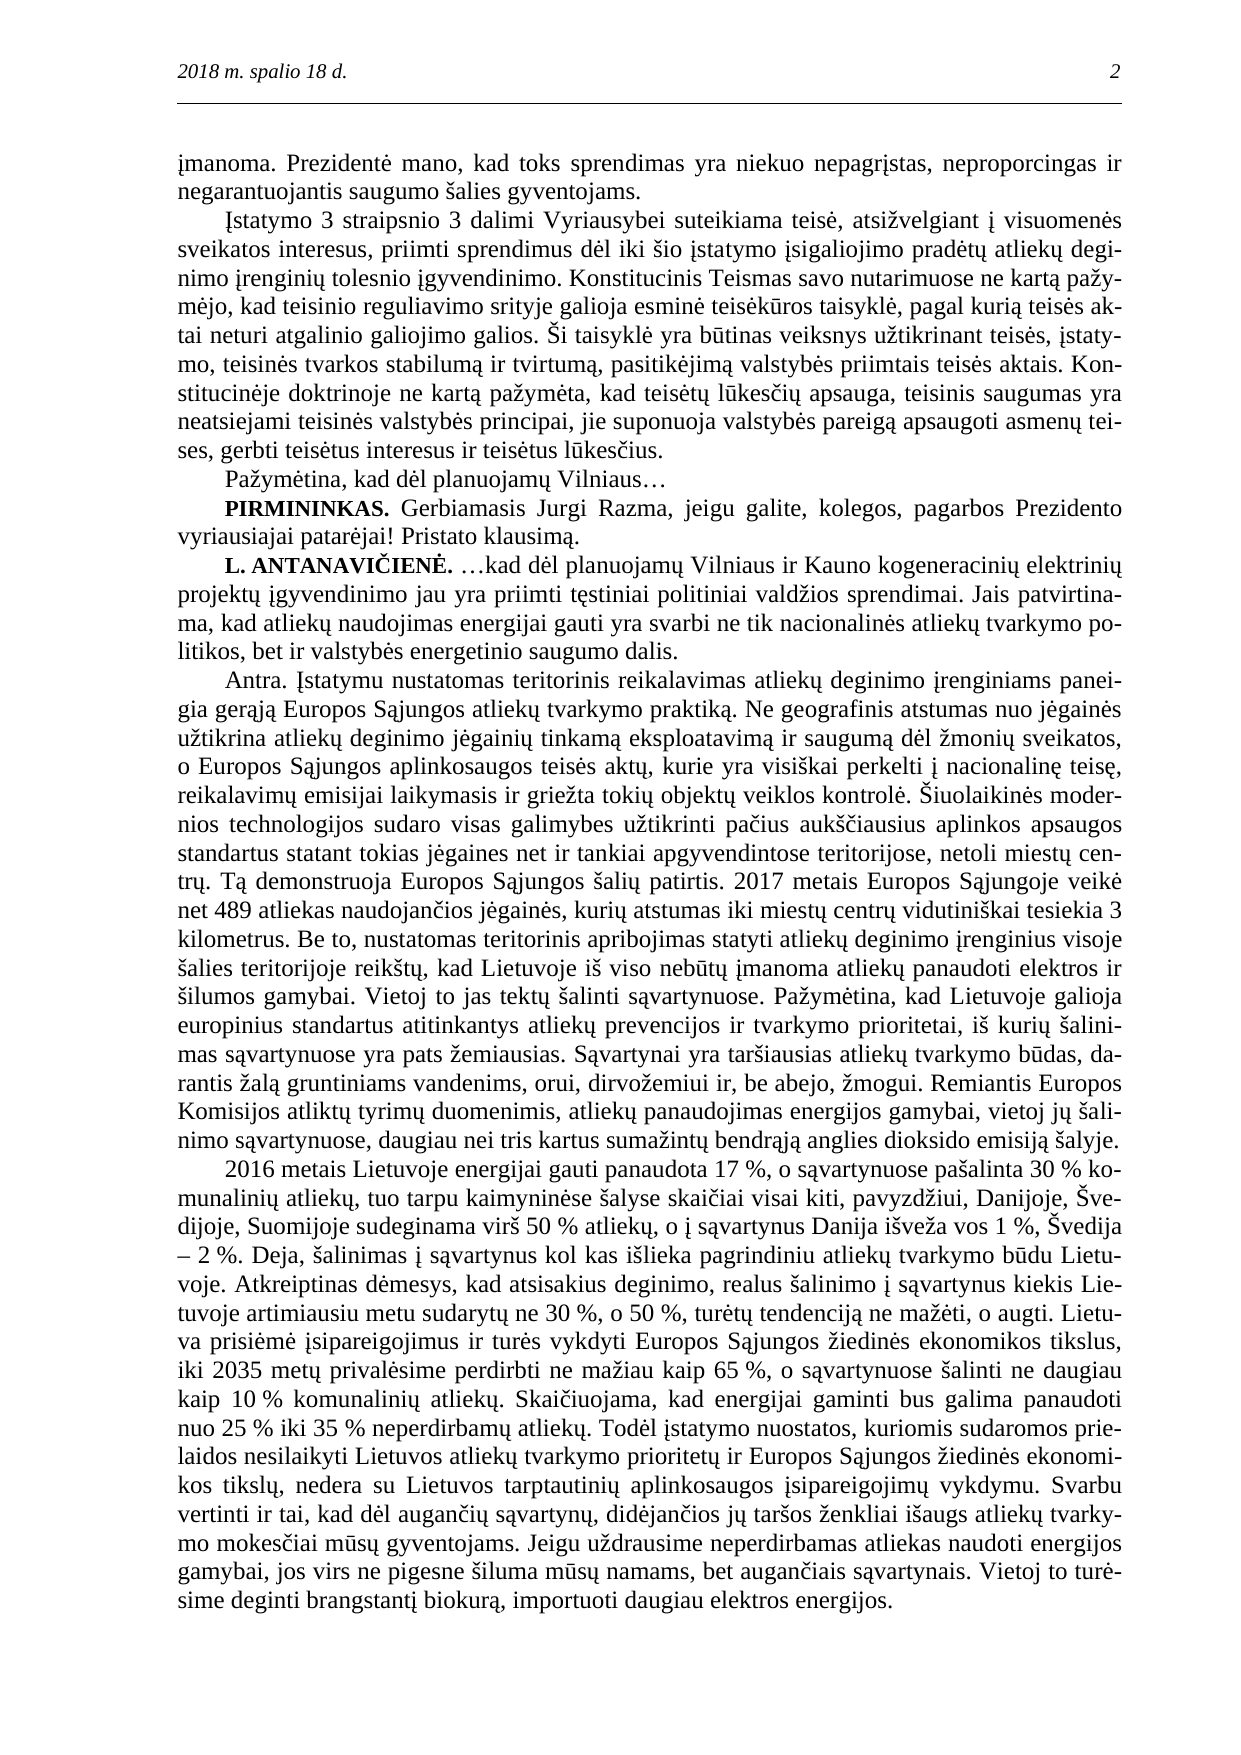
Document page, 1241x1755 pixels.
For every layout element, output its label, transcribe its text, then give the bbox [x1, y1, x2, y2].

text An­tra. Įsta­ty­mu nu­sta­to­mas te­ri­to­ri­nis rei­ka­la­vi­mas at­lie­kų de­gi­ni­mo įren­gi­niams pa­nei­gia ge­rą­ją Eu­ro­pos Są­jun­gos at­lie­kų tvar­ky­mo prak­ti­ką. Ne ge­og­ra­fi­nis at­stu­mas nuo jė­gai­nės už­tik­ri­na at­lie­kų de­gi­ni­mo jė­gai­nių tin­ka­mą eks­plo­a­ta­vi­mą ir sau­gu­mą dėl žmo­nių svei­ka­tos, o Eu­ro­pos Są­jun­gos ap­lin­ko­sau­gos tei­sės ak­tų, ku­rie yra vi­siš­kai per­kel­ti į na­cio­na­li­nę tei­sę, rei­ka­la­vi­mų emi­si­jai lai­ky­ma­sis ir griež­ta to­kių ob­jek­tų veik­los kon­tro­lė. Šiuo­lai­ki­nės mo­der­nios tech­no­lo­gi­jos su­da­ro vi­sas ga­li­my­bes už­tik­rin­ti pa­čius aukš­čiau­sius ap­lin­kos ap­sau­gos stan­dar­tus sta­tant to­kias jė­gai­nes net ir tan­kiai ap­gy­ven­din­to­se te­ri­to­ri­jo­se, ne­to­li mies­tų cen­trų. Tą de­monst­ruo­ja Eu­ro­pos Są­jun­gos ša­lių pa­tir­tis. 2017 me­tais Eu­ro­pos Są­jun­go­je vei­kė net 489 at­lie­kas nau­do­jan­čios jė­gai­nės, ku­rių at­stu­mas iki mies­tų cen­trų vi­du­ti­niš­kai te­sie­kia 3 ki­lo­met­rus. Be to, nu­sta­to­mas te­ri­to­ri­nis ap­ri­bo­ji­mas sta­ty­ti at­lie­kų de­gi­ni­mo įren­gi­nius vi­so­je ša­lies te­ri­to­ri­jo­je reikš­tų, kad Lie­tu­vo­je iš vi­so ne­bū­tų įma­no­ma at­lie­kų pa­nau­do­ti elek­tros ir ši­lu­mos ga­my­bai. Vie­toj to jas tek­tų ša­lin­ti są­var­ty­nuo­se. Pa­žy­mė­ti­na, kad Lie­tu­vo­je ga­lio­ja eu­ro­pi­nius stan­dar­tus ati­tin­kan­tys at­lie­kų pre­ven­ci­jos ir tvar­ky­mo pri­ori­te­tai, iš ku­rių ša­li­ni­mas są­var­ty­nuo­se yra pats že­miau­sias. Są­var­ty­nai yra tar­šiau­sias at­lie­kų tvar­ky­mo bū­das, da­ran­tis ža­lą grun­ti­niams van­de­nims, orui, dir­vo­že­miui ir, be abe­jo, žmo­gui. Re­mian­tis Eu­ro­pos Ko­mi­si­jos at­lik­tų ty­ri­mų duo­me­ni­mis, at­lie­kų pa­nau­do­ji­mas ener­gi­jos ga­my­bai, vie­toj jų ša­li­ni­mo są­var­ty­nuo­se, dau­giau nei tris kar­tus su­ma­žin­tų ben­drą­ją an­glies diok­si­do emi­si­ją ša­ly­je. [177, 665, 1122, 1154]
text L. ANTANAVIČIENĖ. …kad dėl pla­nuo­ja­mų Vil­niaus ir Kau­no ko­ge­ne­ra­ci­nių elek­tri­nių pro­jek­tų įgy­ven­di­ni­mo jau yra pri­im­ti tęs­ti­niai po­li­ti­niai val­džios spren­di­mai. Jais pa­tvir­ti­na­ma, kad at­lie­kų nau­do­ji­mas ener­gi­jai gau­ti yra svar­bi ne tik na­cio­na­li­nės at­lie­kų tvar­ky­mo po­li­ti­kos, bet ir vals­ty­bės ener­ge­ti­nio sau­gu­mo da­lis. [177, 550, 1122, 665]
text Pa­žy­mė­ti­na, kad dėl pla­nuo­ja­mų Vil­niaus… [177, 464, 1122, 493]
text Įsta­ty­mo 3 straips­nio 3 da­li­mi Vy­riau­sy­bei su­tei­kia­ma tei­sė, at­si­žvel­giant į vi­suo­me­nės svei­ka­tos in­te­re­sus, pri­im­ti spren­di­mus dėl iki šio įsta­ty­mo įsi­ga­lio­ji­mo pra­dė­tų at­lie­kų de­gi­ni­mo įren­gi­nių to­les­nio įgy­ven­di­ni­mo. Kon­sti­tu­ci­nis Teis­mas sa­vo nu­ta­ri­muo­se ne kar­tą pa­žy­mė­jo, kad tei­si­nio re­gu­lia­vi­mo sri­ty­je ga­lio­ja es­mi­nė tei­sė­kū­ros tai­syk­lė, pa­gal ku­rią tei­sės ak­tai ne­tu­ri at­ga­li­nio ga­lio­ji­mo ga­lios. Ši tai­syk­lė yra bū­ti­nas veiks­nys už­tik­ri­nant tei­sės, įsta­ty­mo, tei­si­nės tvar­kos sta­bi­lu­mą ir tvir­tu­mą, pa­si­ti­kė­ji­mą vals­ty­bės pri­im­tais tei­sės ak­tais. Kon­sti­tu­ci­nė­je dok­tri­no­je ne kar­tą pa­žy­mė­ta, kad tei­sė­tų lū­kes­čių ap­sau­ga, tei­si­nis sau­gu­mas yra ne­at­sie­ja­mi tei­si­nės vals­ty­bės prin­ci­pai, jie su­po­nuo­ja vals­ty­bės pa­rei­gą ap­sau­go­ti as­me­nų tei­ses, gerb­ti tei­sė­tus in­te­re­sus ir tei­sė­tus lū­kes­čius. [177, 205, 1122, 464]
text 2016 me­tais Lie­tu­vo­je ener­gi­jai gau­ti pa­nau­do­ta 17 %, o są­var­ty­nuo­se pa­ša­lin­ta 30 % ko­mu­na­li­nių at­lie­kų, tuo tar­pu kai­my­ni­nė­se ša­ly­se skai­čiai vi­sai ki­ti, pa­vyz­džiui, Da­ni­jo­je, Šve­di­jo­je, Suo­mi­jo­je su­de­gi­na­ma virš 50 % at­lie­kų, o į są­var­ty­nus Da­ni­ja iš­ve­ža vos 1 %, Šve­di­ja – 2 %. De­ja, ša­li­ni­mas į są­var­ty­nus kol kas iš­lie­ka pa­grin­di­niu at­lie­kų tvar­ky­mo bū­du Lie­tu­vo­je. At­kreip­ti­nas dė­me­sys, kad at­si­sa­kius de­gi­ni­mo, re­a­lus ša­li­ni­mo į są­var­ty­nus kie­kis Lie­tu­vo­je ar­ti­miau­siu me­tu su­da­ry­tų ne 30 %, o 50 %, tu­rė­tų ten­den­ci­ją ne ma­žė­ti, o aug­ti. Lie­tu­va pri­si­ė­mė įsi­pa­rei­go­ji­mus ir tu­rės vyk­dy­ti Eu­ro­pos Są­jun­gos žie­di­nės eko­no­mi­kos tiks­lus, iki 2035 me­tų pri­va­lė­si­me per­dirb­ti ne ma­žiau kaip 65 %, o są­var­ty­nuo­se ša­lin­ti ne dau­giau kaip 10 % ko­mu­na­li­nių at­lie­kų. Skai­čiuo­ja­ma, kad ener­gi­jai ga­min­ti bus ga­li­ma pa­nau­do­ti nuo 25 % iki 35 % ne­per­dir­ba­mų at­lie­kų. To­dėl įsta­ty­mo nuo­sta­tos, ku­rio­mis su­da­ro­mos prie­lai­dos ne­si­lai­ky­ti Lie­tu­vos at­lie­kų tvar­ky­mo pri­ori­te­tų ir Eu­ro­pos Są­jun­gos žie­di­nės eko­no­mi­kos tiks­lų, ne­de­ra su Lie­tu­vos tarp­tau­ti­nių ap­lin­ko­sau­gos įsi­pa­rei­go­ji­mų vyk­dy­mu. Svar­bu ver­tin­ti ir tai, kad dėl au­gan­čių są­var­ty­nų, di­dė­jan­čios jų tar­šos žen­kliai iš­augs at­lie­kų tvar­ky­mo mo­kes­čiai mū­sų gy­ven­to­jams. Jei­gu už­drau­si­me ne­per­dir­ba­mas at­lie­kas nau­do­ti ener­gi­jos ga­my­bai, jos virs ne pi­ges­ne ši­lu­ma mū­sų na­mams, bet au­gan­čiais są­var­ty­nais. Vie­toj to tu­rė­si­me de­gin­ti brangs­tan­tį bio­ku­rą, im­por­tuo­ti dau­giau elek­tros ener­gi­jos. [177, 1154, 1122, 1614]
text PIRMININKAS. Ger­bia­ma­sis Jur­gi Raz­ma, jei­gu ga­li­te, ko­le­gos, pa­gar­bos Pre­zi­den­to vy­riau­sia­jai pa­ta­rė­jai! Pri­sta­to klau­si­mą. [177, 493, 1122, 550]
text įma­no­ma. Pre­zi­den­tė ma­no, kad toks spren­di­mas yra nie­kuo ne­pa­grįs­tas, ne­pro­por­cin­gas ir ne­ga­ran­tuo­jan­tis sau­gu­mo ša­lies gy­ven­to­jams. [177, 148, 1122, 205]
